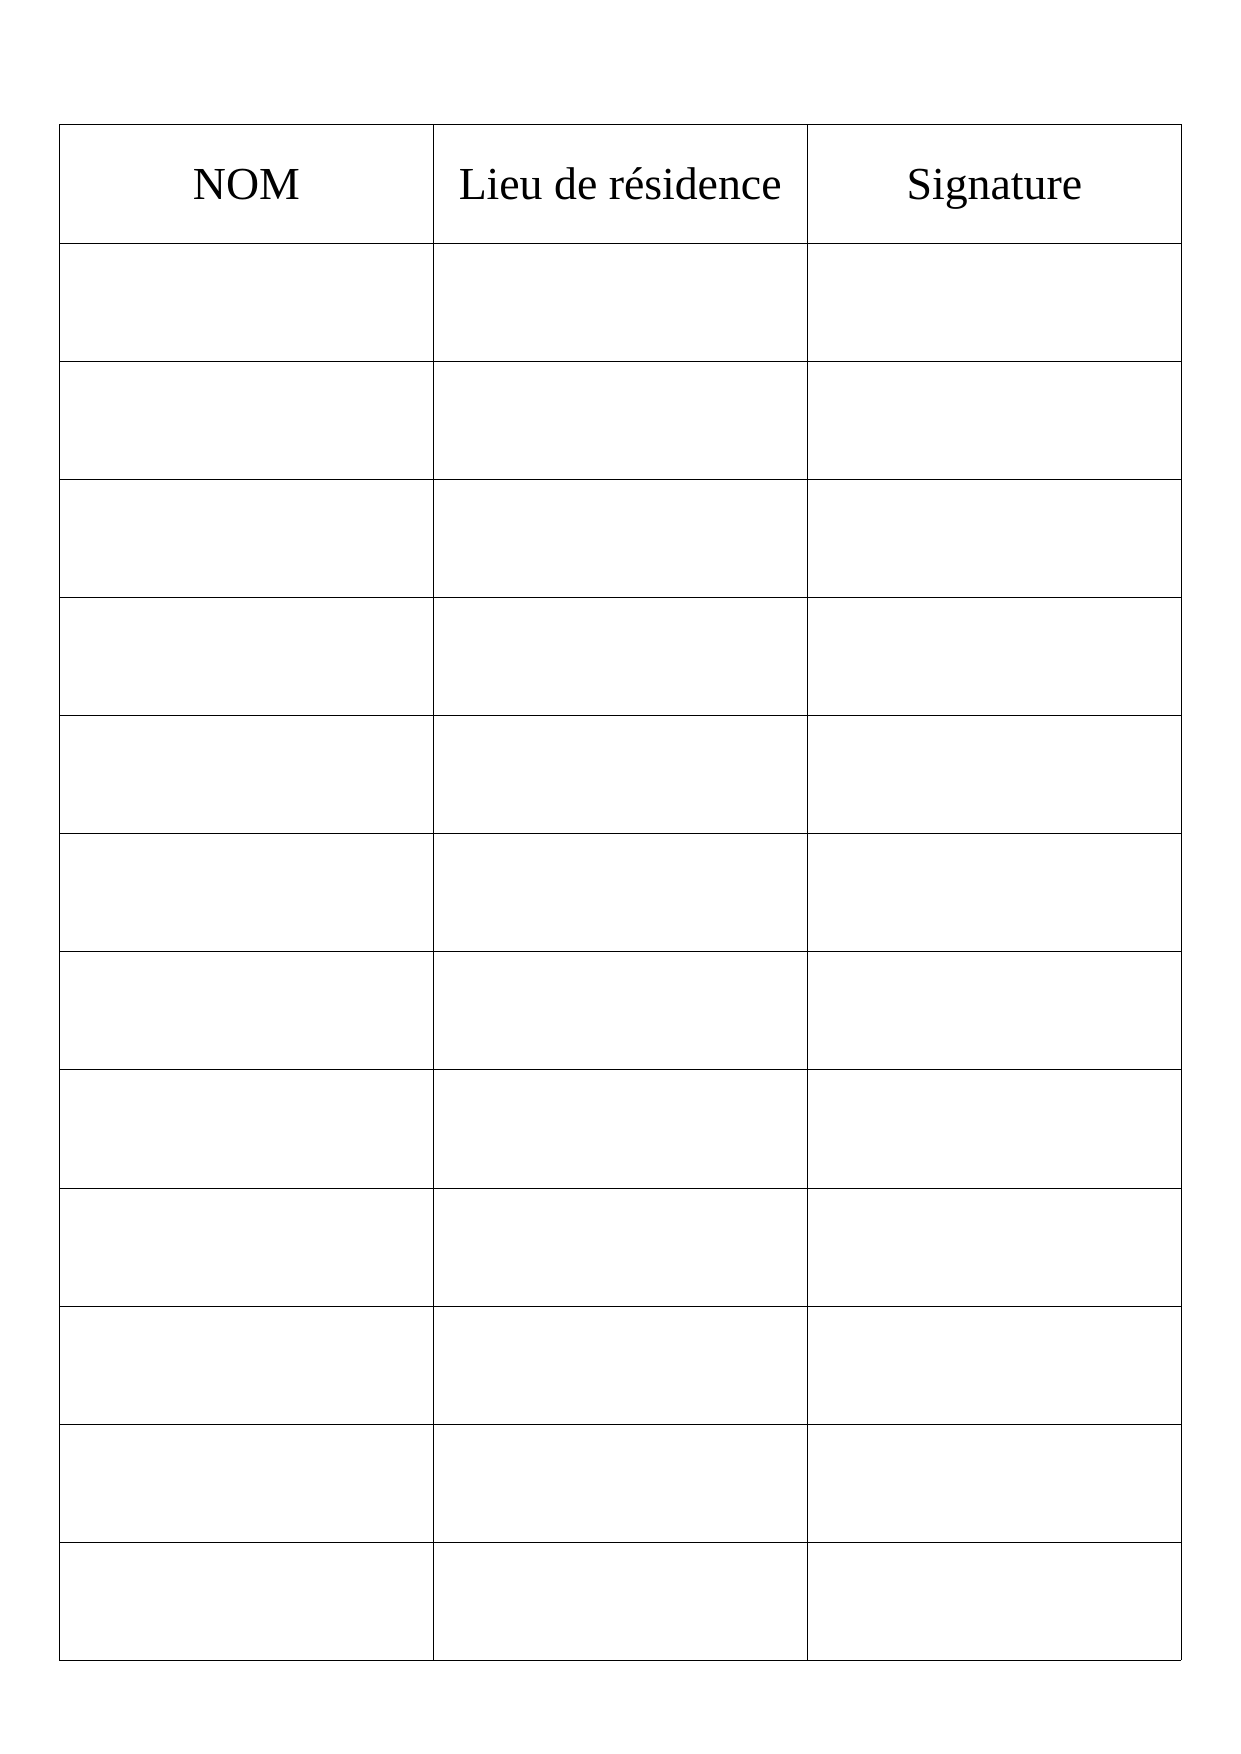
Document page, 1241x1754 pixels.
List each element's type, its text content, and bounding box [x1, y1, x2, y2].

table_cell [808, 1189, 1181, 1306]
table_cell [808, 1425, 1181, 1542]
table_header NOM [60, 125, 433, 242]
table_cell [434, 716, 807, 833]
table_cell [60, 716, 433, 833]
table_cell [434, 1425, 807, 1542]
table_cell [60, 1189, 433, 1306]
table_cell [808, 952, 1181, 1069]
table_cell [434, 362, 807, 479]
table_cell [60, 1543, 433, 1660]
table_cell [434, 598, 807, 715]
table_cell [808, 1070, 1181, 1187]
table_cell [808, 1307, 1181, 1424]
table_cell [60, 952, 433, 1069]
table_cell [60, 244, 433, 361]
table_cell [60, 598, 433, 715]
table_cell [434, 834, 807, 951]
table_cell [60, 834, 433, 951]
table_header Lieu de résidence [434, 125, 807, 242]
table_cell [434, 1307, 807, 1424]
table_cell [808, 598, 1181, 715]
table_cell [808, 480, 1181, 597]
table_cell [434, 480, 807, 597]
table_cell [434, 244, 807, 361]
table_cell [434, 1543, 807, 1660]
table_header Signature [808, 125, 1181, 242]
table_cell [808, 362, 1181, 479]
table_cell [434, 952, 807, 1069]
table_cell [60, 480, 433, 597]
table_cell [60, 1425, 433, 1542]
table_cell [434, 1189, 807, 1306]
table_cell [808, 834, 1181, 951]
table_cell [808, 244, 1181, 361]
table_cell [60, 1307, 433, 1424]
table_cell [434, 1070, 807, 1187]
table_cell [60, 362, 433, 479]
table_cell [808, 716, 1181, 833]
table_cell [808, 1543, 1181, 1660]
table_cell [60, 1070, 433, 1187]
